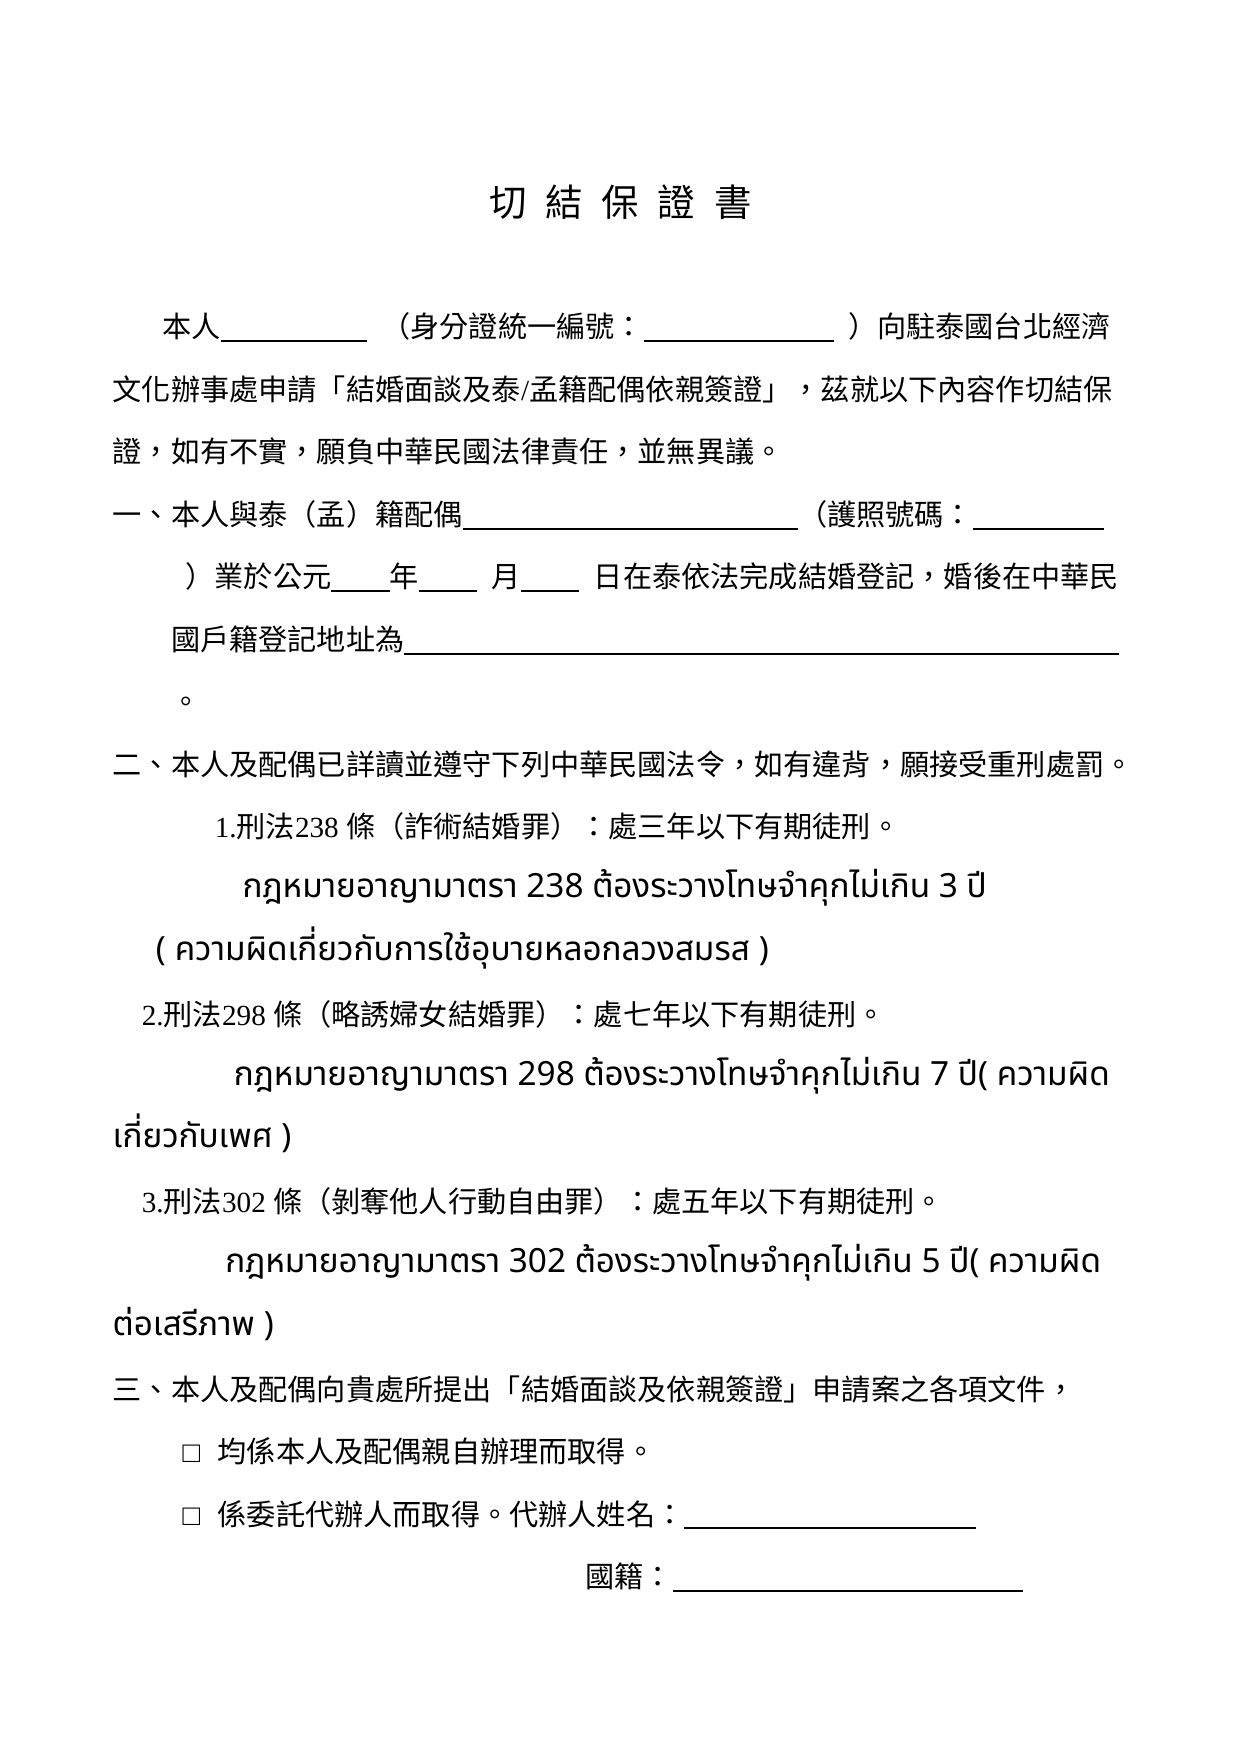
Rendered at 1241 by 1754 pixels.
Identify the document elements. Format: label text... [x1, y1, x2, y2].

text □ 均係本人及配偶親自辦理而取得。 [112, 1408, 1128, 1471]
text ( ความผิดเกี่ยวกับการใช้อุบายหลอกลวงสมรส ) [112, 908, 1128, 971]
text 切 結 保 證 書 [112, 158, 1128, 221]
text 3.刑法302 條（剝奪他人行動自由罪）：處五年以下有期徒刑。 [112, 1158, 1128, 1221]
text 三、本人及配偶向貴處所提出「結婚面談及依親簽證」申請案之各項文件， [112, 1346, 1128, 1408]
text กฎหมายอาญามาตรา 238 ต้องระวางโทษจำคุกไม่เกิน 3 ปี [112, 846, 1128, 908]
text 2.刑法298 條（略誘婦女結婚罪）：處七年以下有期徒刑。 [112, 971, 1128, 1033]
text 國籍： [112, 1533, 1128, 1596]
text กฎหมายอาญามาตรา 298 ต้องระวางโทษจำคุกไม่เกิน 7 ปี( ความผิดเกี่ยวกับเพศ ) [112, 1033, 1128, 1158]
text กฎหมายอาญามาตรา 302 ต้องระวางโทษจำคุกไม่เกิน 5 ปี( ความผิดต่อเสรีภาพ ) [112, 1221, 1128, 1346]
text □ 係委託代辦人而取得。代辦人姓名： [112, 1471, 1128, 1533]
text 本人 （身分證統一編號： ）向駐泰國台北經濟文化辦事處申請「結婚面談及泰/孟籍配偶依親簽證」，茲就以下內容作切結保證，如有不實，願負中華民國法律責任，並無異議。 [112, 283, 1128, 471]
text 二、本人及配偶已詳讀並遵守下列中華民國法令，如有違背，願接受重刑處罰。 1.刑法238 條（詐術結婚罪）：處三年以下有期徒刑。 [112, 721, 1128, 846]
text 一、本人與泰（孟）籍配偶 （護照號碼： ）業於公元 年 月 日在泰依法完成結婚登記，婚後在中華民國戶籍登記地址為 。 [112, 471, 1128, 721]
